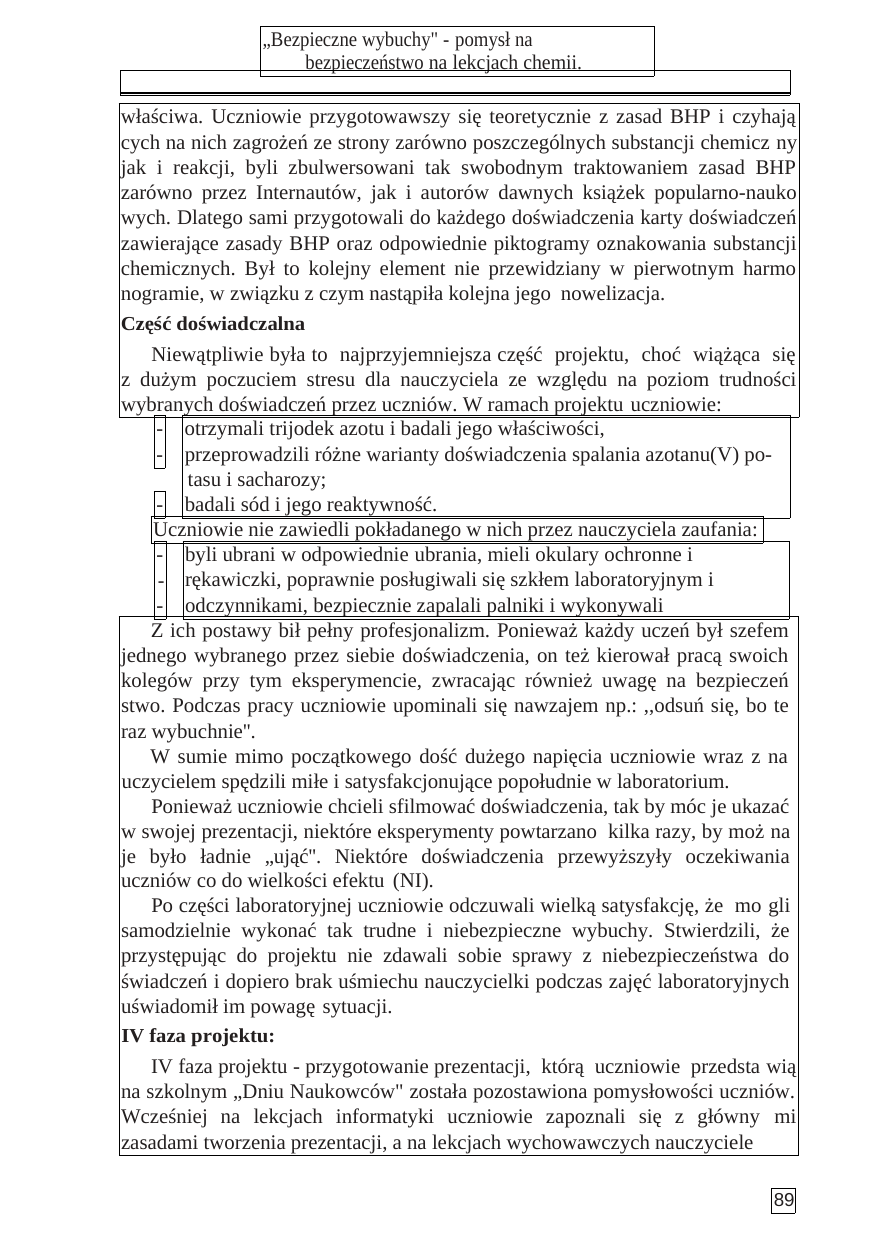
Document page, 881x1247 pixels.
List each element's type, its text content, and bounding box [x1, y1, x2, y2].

text - [158, 568, 166, 592]
text Niewątpliwie była to najprzyjemniejsza część projektu, choć wiążąca się z dużym poczuciem stresu dla nauczyciela ze względu na poziom trudności wybranych doświadczeń przez uczniów. W ramach projektu uczniowie: [121, 342, 797, 416]
text „Bezpieczne wybuchy" - pomysł na bezpieczeństwo na lekcjach chemii. Refleksje nauczyciela [262, 71, 653, 76]
text „Bezpieczne wybuchy" - pomysł na bezpieczeństwo na lekcjach chemii. Refleksje nauczyciela [262, 28, 653, 70]
text Po części laboratoryjnej uczniowie odczuwali wielką satysfakcję, że mo­ gli samodzielnie wykonać tak trudne i niebezpieczne wybuchy. Stwierdzili, że przystępując do projektu nie zdawali sobie sprawy z niebezpieczeństwa do­ świadczeń i dopiero brak uśmiechu nauczycielki podczas zajęć laboratoryjnych uświadomił im powagę sytuacji. [121, 893, 790, 1018]
text badali sód i jego reaktywność. [184, 492, 790, 516]
text IV faza projektu - przygotowanie prezentacji, którą uczniowie przedsta­ wią na szkolnym „Dniu Naukowców" została pozostawiona pomysłowości uczniów. Wcześniej na lekcjach informatyki uczniowie zapoznali się z główny­ mi zasadami tworzenia prezentacji, a na lekcjach wychowawczych nauczyciele [121, 1054, 796, 1154]
text W sumie mimo początkowego dość dużego napięcia uczniowie wraz z na­ uczycielem spędzili miłe i satysfakcjonujące popołudnie w laboratorium. [121, 744, 789, 793]
text IV faza projektu: [121, 1024, 798, 1047]
text - [156, 492, 165, 516]
text - [156, 442, 165, 466]
text Ponieważ uczniowie chcieli sfilmować doświadczenia, tak by móc je ukazać w swojej prezentacji, niektóre eksperymenty powtarzano kilka razy, by moż­ na je było ładnie „ująć''. Niektóre doświadczenia przewyższyły oczekiwania uczniów co do wielkości efektu (NI). [121, 794, 790, 892]
text Część doświadczalna [121, 312, 799, 334]
text Uczniowie nie zawiedli pokładanego w nich przez nauczyciela zaufania: [153, 517, 763, 541]
text Z ich postawy bił pełny profesjonalizm. Ponieważ każdy uczeń był szefem jednego wybranego przez siebie doświadczenia, on też kierował pracą swoich kolegów przy tym eksperymencie, zwracając również uwagę na bezpieczeń­ stwo. Podczas pracy uczniowie upominali się nawzajem np.: ,,odsuń się, bo te­ raz wybuchnie''. [121, 618, 789, 743]
text - [156, 593, 166, 616]
text przeprowadzili różne warianty doświadczenia spalania azotanu(V) po- tasu i sacharozy; [184, 442, 790, 491]
text właściwa. Uczniowie przygotowawszy się teoretycznie z zasad BHP i czyhają­ cych na nich zagrożeń ze strony zarówno poszczególnych substancji chemicz­ ny jak i reakcji, byli zbulwersowani tak swobodnym traktowaniem zasad BHP zarówno przez Internautów, jak i autorów dawnych książek popularno-nauko­ wych. Dlatego sami przygotowali do każdego doświadczenia karty doświadczeń zawierające zasady BHP oraz odpowiednie piktogramy oznakowania substancji chemicznych. Był to kolejny element nie przewidziany w pierwotnym harmo­ nogramie, w związku z czym nastąpiła kolejna jego nowelizacja. [121, 104, 797, 305]
text 89 [773, 1189, 795, 1211]
text otrzymali trijodek azotu i badali jego właściwości, [184, 416, 790, 440]
text - [156, 416, 165, 440]
text byli ubrani w odpowiednie ubrania, mieli okulary ochronne i rękawiczki, poprawnie posługiwali się szkłem laboratoryjnym i odczynnikami, bezpiecznie zapalali palniki i wykonywali doświadczenia. [185, 542, 788, 616]
text - [156, 542, 166, 566]
